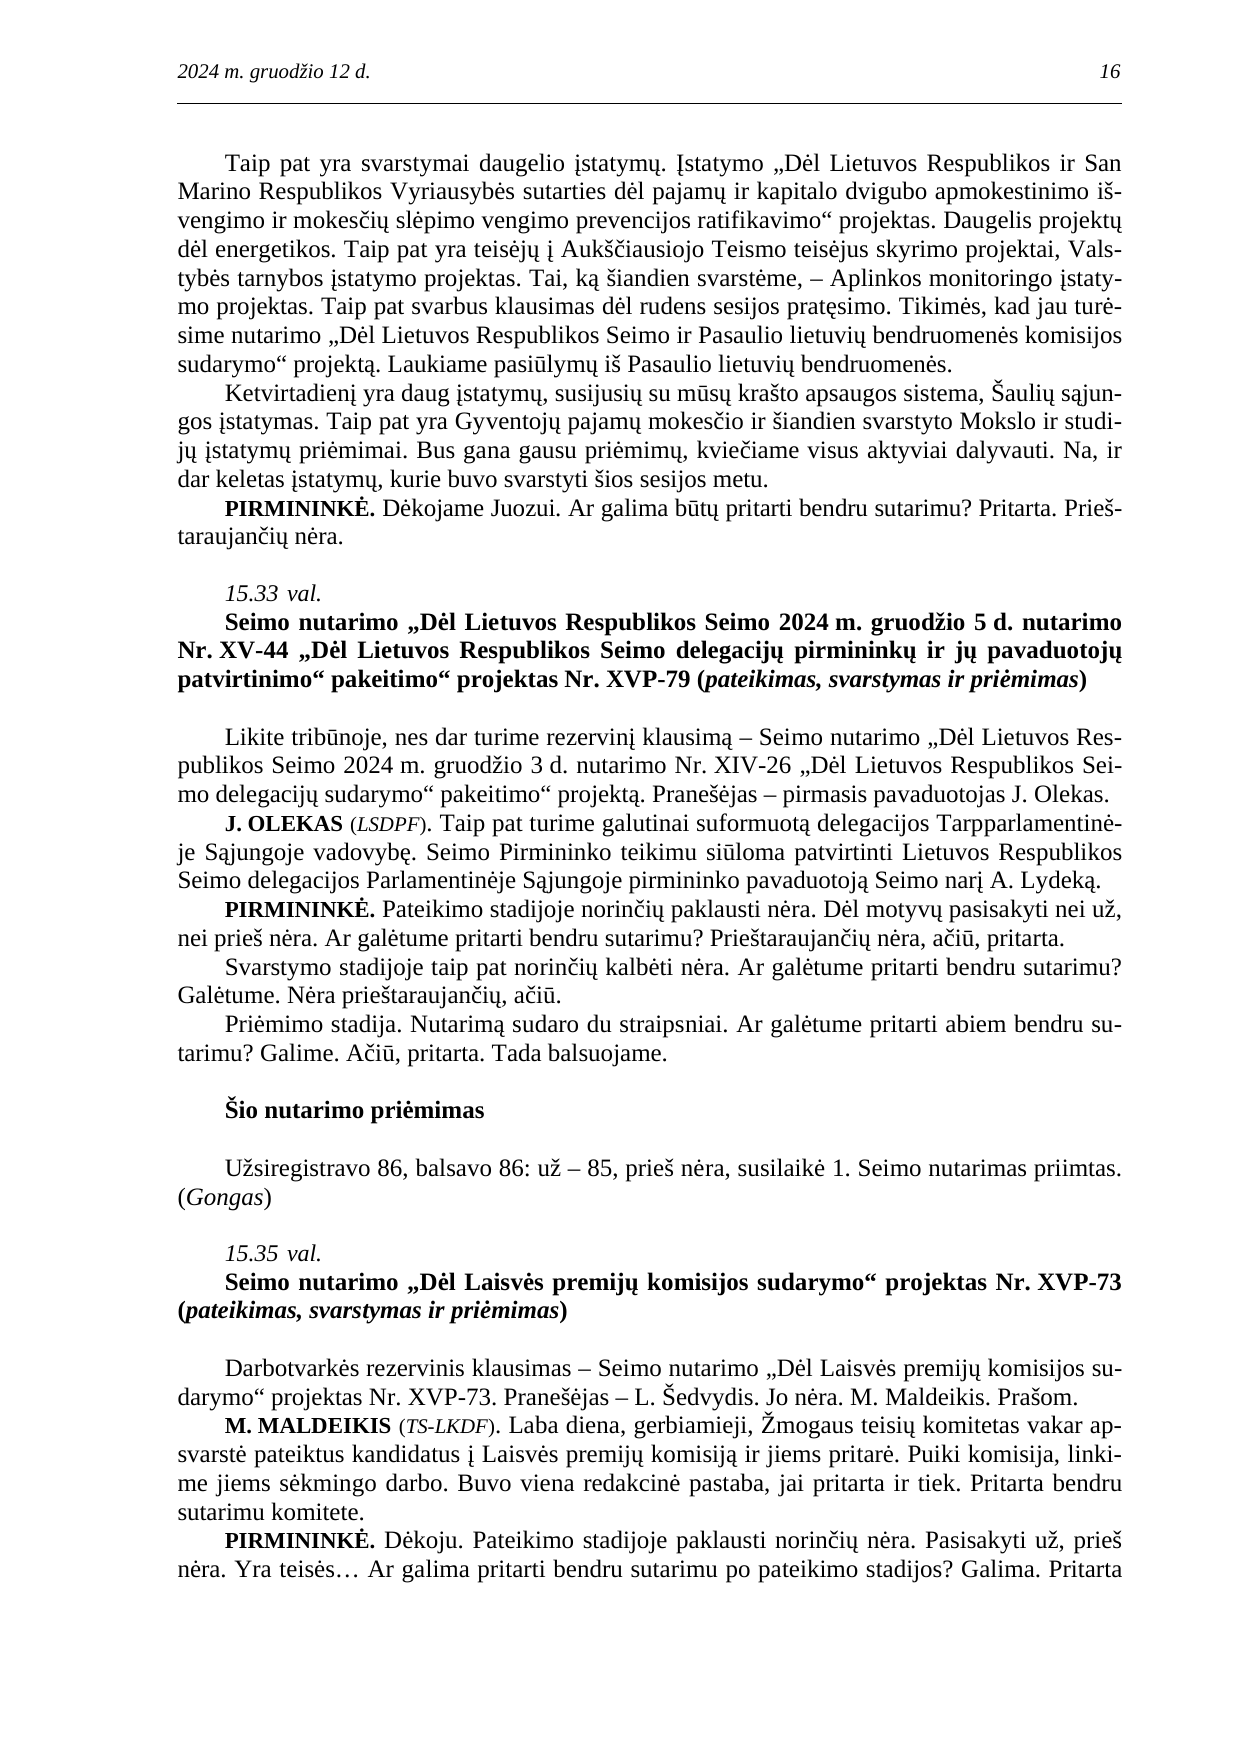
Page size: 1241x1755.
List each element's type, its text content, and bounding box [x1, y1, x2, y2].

text Sei­mo nu­ta­ri­mo „Dėl Lais­vės pre­mi­jų ko­mi­si­jos su­da­ry­mo“ pro­jek­tas Nr. XVP-73 (pa­tei­ki­mas, svars­ty­mas ir pri­ėmi­mas) [177, 1267, 1122, 1324]
text PIRMININKĖ. Pa­tei­ki­mo sta­di­jo­je no­rin­čių pa­klaus­ti nė­ra. Dėl mo­ty­vų pa­si­sa­ky­ti nei už, nei prieš nė­ra. Ar ga­lė­tu­me pri­tar­ti ben­dru su­ta­ri­mu? Prieš­ta­rau­jan­čių nė­ra, ačiū, pri­tar­ta. [177, 894, 1122, 952]
text Dar­bo­tvarkės re­zer­vi­nis klau­si­mas – Sei­mo nu­ta­ri­mo „Dėl Lais­vės pre­mi­jų ko­mi­si­jos su­da­ry­mo“ pro­jek­tas Nr. XVP-73. Pra­ne­šė­jas – L. Šed­vy­dis. Jo nė­ra. M. Mal­dei­kis. Pra­šom. [177, 1353, 1122, 1410]
text Sei­mo nu­ta­ri­mo „Dėl Lie­tu­vos Res­pub­li­kos Sei­mo 2024 m. gruo­džio 5 d. nu­ta­ri­mo Nr. XV-44 „Dėl Lie­tu­vos Res­pub­li­kos Sei­mo de­le­ga­ci­jų pir­mi­nin­kų ir jų pa­va­duo­to­jų pa­tvir­ti­ni­mo“ pa­kei­ti­mo“ pro­jek­tas Nr. XVP-79 (pa­tei­ki­mas, svars­ty­mas ir pri­ėmi­mas) [177, 607, 1122, 693]
text M. MALDEIKIS (TS-LKDF). La­ba die­na, ger­bia­mie­ji, Žmo­gaus tei­sių ko­mi­te­tas va­kar ap­svars­tė pa­teik­tus kan­di­da­tus į Lais­vės pre­mi­jų ko­mi­si­ją ir jiems pri­ta­rė. Pui­ki ko­mi­si­ja, lin­ki­me jiems sėk­min­go dar­bo. Bu­vo vie­na re­dak­ci­nė pa­sta­ba, jai pri­tar­ta ir tiek. Pri­tar­ta ben­dru su­ta­ri­mu ko­mi­te­te. [177, 1410, 1122, 1525]
text 15.33 val. [224, 579, 1122, 607]
text Ket­vir­ta­die­nį yra daug įsta­ty­mų, su­si­ju­sių su mū­sų kraš­to ap­sau­gos sis­te­ma, Šau­lių są­jun­gos įsta­ty­mas. Taip pat yra Gy­ven­to­jų pa­ja­mų mo­kes­čio ir šian­dien svars­ty­to Moks­lo ir stu­di­jų įsta­ty­mų pri­ėmi­mai. Bus ga­na gau­su pri­ėmi­mų, kvie­čia­me vi­sus ak­ty­viai da­ly­vau­ti. Na, ir dar ke­le­tas įsta­ty­mų, ku­rie bu­vo svars­ty­ti šios se­si­jos me­tu. [177, 378, 1122, 493]
text J. OLEKAS (LSDPF). Taip pat tu­ri­me ga­lu­ti­nai su­for­muo­tą de­le­ga­ci­jos Tarp­par­la­men­ti­nė­je Są­jun­go­je va­do­vy­bę. Sei­mo Pir­mi­nin­ko tei­ki­mu siū­lo­ma pa­tvir­tin­ti Lie­tu­vos Res­pub­li­kos Sei­mo de­le­ga­ci­jos Par­la­men­ti­nė­je Są­jun­go­je pir­mi­nin­ko pa­va­duo­to­ją Sei­mo na­rį A. Ly­de­ką. [177, 808, 1122, 894]
text Taip pat yra svars­ty­mai dau­ge­lio įsta­ty­mų. Įsta­ty­mo „Dėl Lie­tu­vos Res­pub­li­kos ir San Ma­ri­no Res­pub­li­kos Vy­riau­sy­bės su­tar­ties dėl pa­ja­mų ir ka­pi­ta­lo dvi­gu­bo ap­mo­kes­ti­ni­mo iš­ven­gi­mo ir mo­kes­čių slė­pi­mo ven­gi­mo pre­ven­ci­jos ra­ti­fi­ka­vi­mo“ pro­jek­tas. Dau­ge­lis pro­jek­tų dėl ener­ge­ti­kos. Taip pat yra tei­sė­jų į Aukš­čiau­sio­jo Teis­mo tei­sė­jus sky­ri­mo pro­jek­tai, Vals­ty­bės tar­ny­bos įsta­ty­mo pro­jek­tas. Tai, ką šian­dien svars­tė­me, – Ap­lin­kos mo­ni­to­rin­go įsta­ty­mo pro­jek­tas. Taip pat svar­bus klau­si­mas dėl ru­dens se­si­jos pra­tę­si­mo. Ti­ki­mės, kad jau tu­rė­si­me nu­ta­ri­mo „Dėl Lie­tu­vos Res­pub­li­kos Sei­mo ir Pa­sau­lio lie­tu­vių ben­druo­me­nės ko­mi­si­jos su­da­ry­mo“ pro­jek­tą. Lau­kia­me pa­siū­ly­mų iš Pa­sau­lio lie­tu­vių ben­druo­me­nės. [177, 148, 1122, 378]
text Li­ki­te tri­bū­no­je, nes dar tu­ri­me re­zer­vi­nį klau­si­mą – Sei­mo nu­ta­ri­mo „Dėl Lie­tu­vos Res­pub­li­kos Sei­mo 2024 m. gruo­džio 3 d. nu­ta­ri­mo Nr. XIV-26 „Dėl Lie­tu­vos Res­pub­li­kos Sei­mo de­le­ga­ci­jų su­da­ry­mo“ pa­kei­ti­mo“ pro­jek­tą. Pra­ne­šė­jas – pir­ma­sis pa­va­duo­to­jas J. Ole­kas. [177, 722, 1122, 808]
text PIRMININKĖ. Dė­ko­ju. Pa­tei­ki­mo sta­di­jo­je pa­klaus­ti no­rin­čių nė­ra. Pa­si­sa­ky­ti už, prieš nė­ra. Yra tei­sės… Ar ga­li­ma pri­tar­ti ben­dru su­ta­ri­mu po pa­tei­ki­mo sta­di­jos? Ga­li­ma. Pri­tar­ta [177, 1525, 1122, 1583]
text 15.35 val. [224, 1239, 1122, 1267]
text Svars­ty­mo sta­di­jo­je taip pat no­rin­čių kal­bė­ti nė­ra. Ar ga­lė­tu­me pri­tar­ti ben­dru su­ta­ri­mu? Ga­lė­tu­me. Nė­ra prieš­ta­rau­jan­čių, ačiū. [177, 952, 1122, 1009]
text Už­si­re­gist­ra­vo 86, bal­sa­vo 86: už – 85, prieš nė­ra, su­si­lai­kė 1. Sei­mo nu­ta­ri­mas pri­im­tas. (Gon­gas) [177, 1153, 1122, 1210]
text Šio nu­ta­ri­mo pri­ėmi­mas [177, 1095, 1122, 1124]
text PIRMININKĖ. Dė­ko­ja­me Juo­zui. Ar ga­li­ma bū­tų pri­tar­ti ben­dru su­ta­ri­mu? Pri­tar­ta. Prieš­ta­rau­jan­čių nė­ra. [177, 493, 1122, 550]
text Pri­ėmi­mo sta­di­ja. Nu­ta­ri­mą su­da­ro du straips­niai. Ar ga­lė­tu­me pri­tar­ti abiem ben­dru su­ta­ri­mu? Ga­li­me. Ačiū, pri­tar­ta. Ta­da bal­suo­ja­me. [177, 1009, 1122, 1067]
